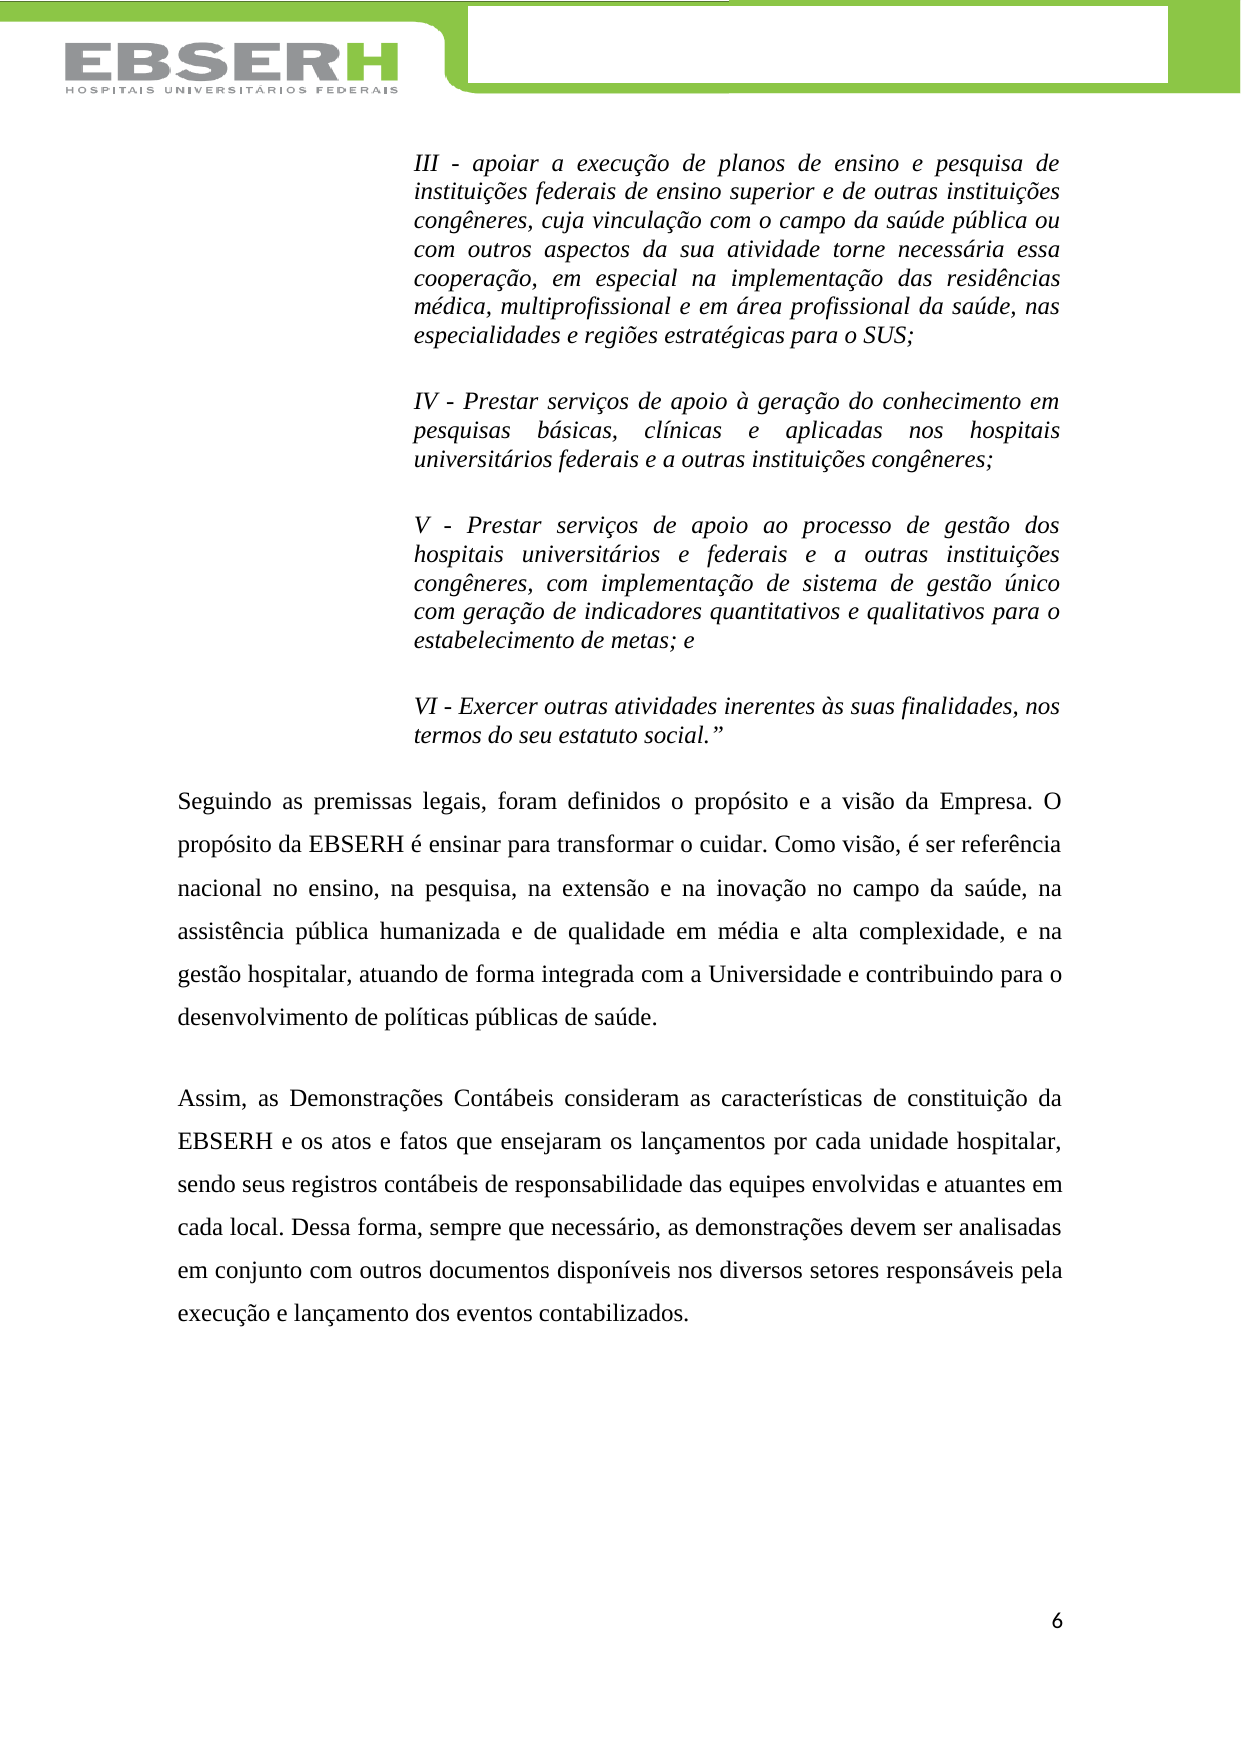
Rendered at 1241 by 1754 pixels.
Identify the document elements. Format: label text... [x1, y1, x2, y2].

text IV - Prestar serviços de apoio à geração do conhecimento em pesquisas básicas, clínicas e aplicadas nos hospitais universitários federais e a outras instituições congêneres; [413, 386, 1063, 473]
text Assim, as Demonstrações Contábeis consideram as características de constituição da EBSERH e os atos e fatos que ensejaram os lançamentos por cada unidade hospitalar, sendo seus registros contábeis de responsabilidade das equipes envolvidas e atuantes em cada local. Dessa forma, sempre que necessário, as demonstrações devem ser analisadas em conjunto com outros documentos disponíveis nos diversos setores responsáveis pela execução e lançamento dos eventos contabilizados. [177, 1083, 1063, 1327]
text V - Prestar serviços de apoio ao processo de gestão dos hospitais universitários e federais e a outras instituições congêneres, com implementação de sistema de gestão único com geração de indicadores quantitativos e qualitativos para o estabelecimento de metas; e [413, 510, 1063, 654]
text VI - Exercer outras atividades inerentes às suas finalidades, nos termos do seu estatuto social.” [413, 691, 1063, 749]
text III - apoiar a execução de planos de ensino e pesquisa de instituições federais de ensino superior e de outras instituições congêneres, cuja vinculação com o campo da saúde pública ou com outros aspectos da sua atividade torne necessária essa cooperação, em especial na implementação das residências médica, multiprofissional e em área profissional da saúde, nas especialidades e regiões estratégicas para o SUS; [413, 148, 1063, 349]
text Seguindo as premissas legais, foram definidos o propósito e a visão da Empresa. O propósito da EBSERH é ensinar para transformar o cuidar. Como visão, é ser referência nacional no ensino, na pesquisa, na extensão e na inovação no campo da saúde, na assistência pública humanizada e de qualidade em média e alta complexidade, e na gestão hospitalar, atuando de forma integrada com a Universidade e contribuindo para o desenvolvimento de políticas públicas de saúde. [177, 786, 1063, 1031]
